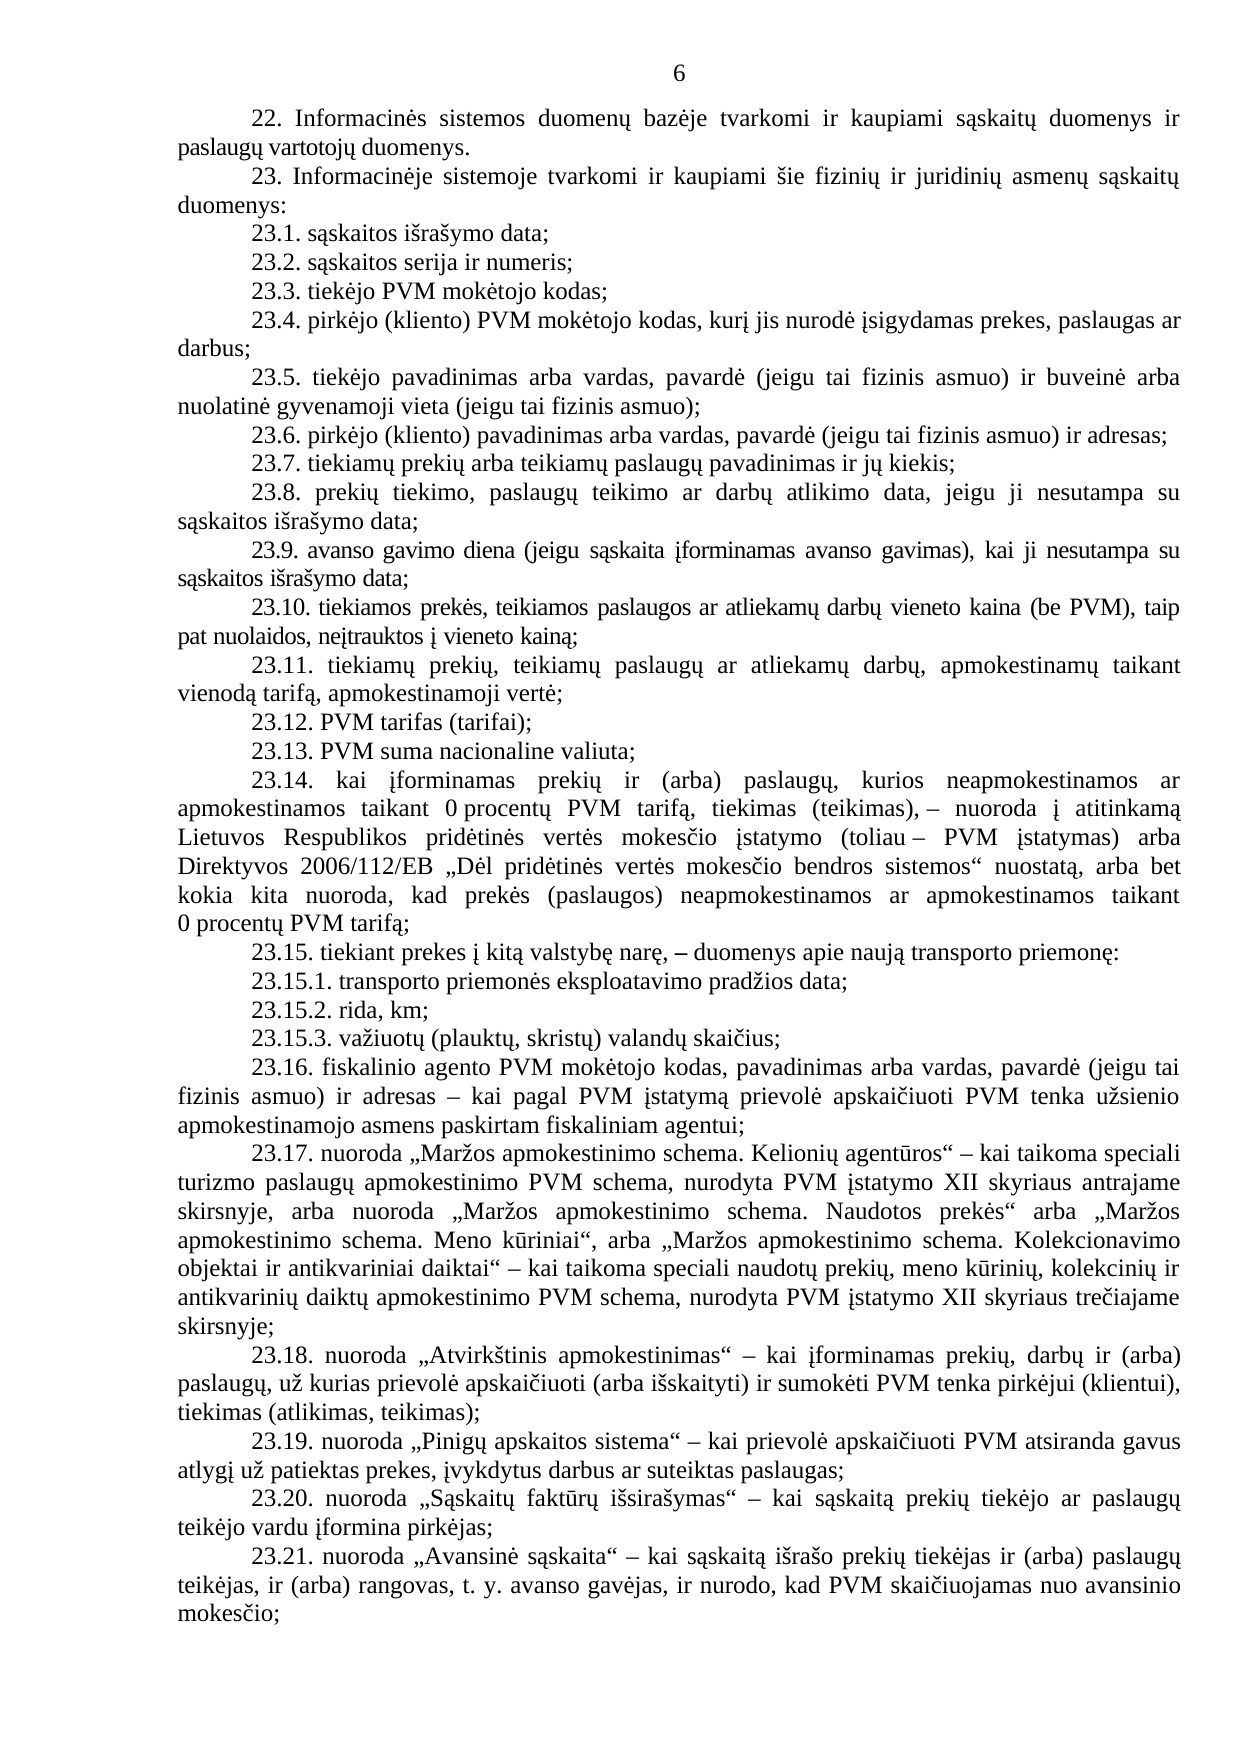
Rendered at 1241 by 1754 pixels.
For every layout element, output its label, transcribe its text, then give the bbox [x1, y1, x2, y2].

text 23.1. sąskaitos išrašymo data; [177, 218, 1181, 247]
text 23.19. nuoroda „Pinigų apskaitos sistema“ – kai prievolė apskaičiuoti PVM atsiranda gavus atlygį už patiektas prekes, įvykdytus darbus ar suteiktas paslaugas; [177, 1426, 1181, 1483]
text 23.5. tiekėjo pavadinimas arba vardas, pavardė (jeigu tai fizinis asmuo) ir buveinė arba nuolatinė gyvenamoji vieta (jeigu tai fizinis asmuo); [177, 362, 1181, 420]
text 23.13. PVM suma nacionaline valiuta; [177, 736, 1181, 765]
text 23.18. nuoroda „Atvirkštinis apmokestinimas“ – kai įforminamas prekių, darbų ir (arba) paslaugų, už kurias prievolė apskaičiuoti (arba išskaityti) ir sumokėti PVM tenka pirkėjui (klientui), tiekimas (atlikimas, teikimas); [177, 1340, 1181, 1426]
text 23.2. sąskaitos serija ir numeris; [177, 247, 1181, 276]
text 23.15.3. važiuotų (plauktų, skristų) valandų skaičius; [177, 1023, 1181, 1052]
text 23.15.2. rida, km; [177, 995, 1181, 1023]
text 23.15. tiekiant prekes į kitą valstybę narę, – duomenys apie naują transporto priemonę: [177, 937, 1181, 966]
text 23.12. PVM tarifas (tarifai); [177, 707, 1181, 736]
text 23.6. pirkėjo (kliento) pavadinimas arba vardas, pavardė (jeigu tai fizinis asmuo) ir adresas; [177, 420, 1181, 448]
text 23.3. tiekėjo PVM mokėtojo kodas; [177, 276, 1181, 305]
text 23.7. tiekiamų prekių arba teikiamų paslaugų pavadinimas ir jų kiekis; [177, 448, 1181, 477]
text 23.4. pirkėjo (kliento) PVM mokėtojo kodas, kurį jis nurodė įsigydamas prekes, paslaugas ar darbus; [177, 305, 1181, 362]
text 23.20. nuoroda „Sąskaitų faktūrų išsirašymas“ – kai sąskaitą prekių tiekėjo ar paslaugų teikėjo vardu įformina pirkėjas; [177, 1483, 1181, 1541]
text 23.10. tiekiamos prekės, teikiamos paslaugos ar atliekamų darbų vieneto kaina (be PVM), taip pat nuolaidos, neįtrauktos į vieneto kainą; [177, 592, 1181, 650]
text 22. Informacinės sistemos duomenų bazėje tvarkomi ir kaupiami sąskaitų duomenys ir paslaugų vartotojų duomenys. [177, 103, 1181, 161]
text 23.16. fiskalinio agento PVM mokėtojo kodas, pavadinimas arba vardas, pavardė (jeigu tai fizinis asmuo) ir adresas – kai pagal PVM įstatymą prievolė apskaičiuoti PVM tenka užsienio apmokestinamojo asmens paskirtam fiskaliniam agentui; [177, 1052, 1181, 1138]
text 23.8. prekių tiekimo, paslaugų teikimo ar darbų atlikimo data, jeigu ji nesutampa su sąskaitos išrašymo data; [177, 477, 1181, 535]
text 23.17. nuoroda „Maržos apmokestinimo schema. Kelionių agentūros“ – kai taikoma speciali turizmo paslaugų apmokestinimo PVM schema, nurodyta PVM įstatymo XII skyriaus antrajame skirsnyje, arba nuoroda „Maržos apmokestinimo schema. Naudotos prekės“ arba „Maržos apmokestinimo schema. Meno kūriniai“, arba „Maržos apmokestinimo schema. Kolekcionavimo objektai ir antikvariniai daiktai“ – kai taikoma speciali naudotų prekių, meno kūrinių, kolekcinių ir antikvarinių daiktų apmokestinimo PVM schema, nurodyta PVM įstatymo XII skyriaus trečiajame skirsnyje; [177, 1138, 1181, 1340]
text 23.9. avanso gavimo diena (jeigu sąskaita įforminamas avanso gavimas), kai ji nesutampa su sąskaitos išrašymo data; [177, 535, 1181, 592]
text 23.11. tiekiamų prekių, teikiamų paslaugų ar atliekamų darbų, apmokestinamų taikant vienodą tarifą, apmokestinamoji vertė; [177, 650, 1181, 707]
text 23.15.1. transporto priemonės eksploatavimo pradžios data; [177, 966, 1181, 995]
text 23. Informacinėje sistemoje tvarkomi ir kaupiami šie fizinių ir juridinių asmenų sąskaitų duomenys: [177, 161, 1181, 218]
text 23.14. kai įforminamas prekių ir (arba) paslaugų, kurios neapmokestinamos ar apmokestinamos taikant 0 procentų PVM tarifą, tiekimas (teikimas), – nuoroda į atitinkamą Lietuvos Respublikos pridėtinės vertės mokesčio įstatymo (toliau – PVM įstatymas) arba Direktyvos 2006/112/EB „Dėl pridėtinės vertės mokesčio bendros sistemos“ nuostatą, arba bet kokia kita nuoroda, kad prekės (paslaugos) neapmokestinamos ar apmokestinamos taikant 0 procentų PVM tarifą; [177, 765, 1181, 937]
text 23.21. nuoroda „Avansinė sąskaita“ – kai sąskaitą išrašo prekių tiekėjas ir (arba) paslaugų teikėjas, ir (arba) rangovas, t. y. avanso gavėjas, ir nurodo, kad PVM skaičiuojamas nuo avansinio mokesčio; [177, 1541, 1181, 1627]
